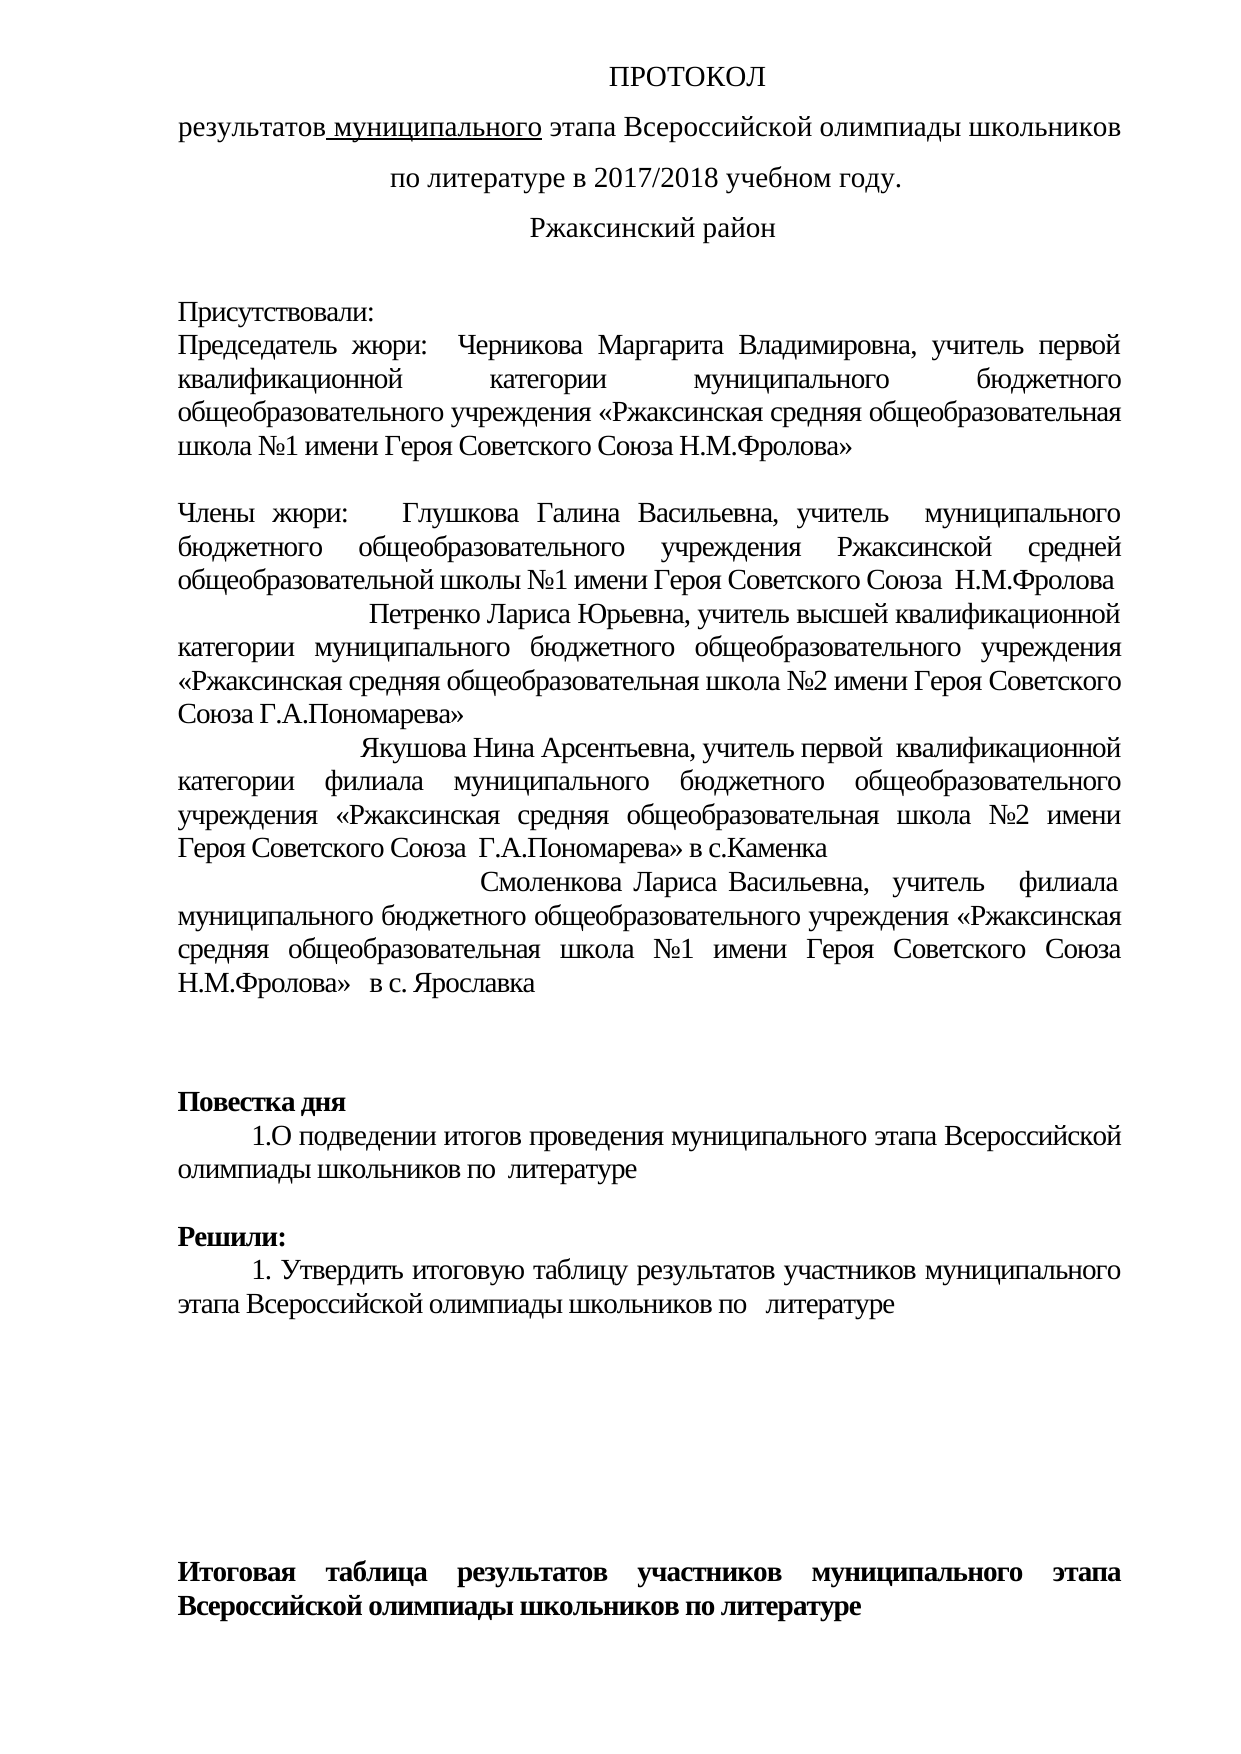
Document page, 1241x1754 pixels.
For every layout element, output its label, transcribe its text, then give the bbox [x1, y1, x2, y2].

text Члены жюри: Глушкова Галина Васильевна, учитель муниципального бюджетного общеобразовательного учреждения Ржаксинской средней общеобразовательной школы №1 имени Героя Советского Союза Н.М.Фролова [177, 495, 1122, 596]
text Итоговая таблица результатов участников муниципального этапа Всероссийской олимпиады школьников по литературе [177, 1554, 1122, 1621]
text 1.О подведении итогов проведения муниципального этапа Всероссийской олимпиады школьников по литературе [177, 1118, 1122, 1185]
text Петренко Лариса Юрьевна, учитель высшей квалификационной категории муниципального бюджетного общеобразовательного учреждения «Ржаксинская средняя общеобразовательная школа №2 имени Героя Советского Союза Г.А.Пономарева» [177, 596, 1122, 730]
text Смоленкова Лариса Васильевна, учитель филиала муниципального бюджетного общеобразовательного учреждения «Ржаксинская средняя общеобразовательная школа №1 имени Героя Советского Союза Н.М.Фролова» в с. Ярославка [177, 864, 1122, 998]
text 1. Утвердить итоговую таблицу результатов участников муниципального этапа Всероссийской олимпиады школьников по литературе [177, 1252, 1122, 1319]
text протокол [177, 59, 1122, 93]
text Председатель жюри: Черникова Маргарита Владимировна, учитель первой квалификационной категории муниципального бюджетного общеобразовательного учреждения «Ржаксинская средняя общеобразовательная школа №1 имени Героя Советского Союза Н.М.Фролова» [177, 327, 1122, 462]
text результатов муниципального этапа Всероссийской олимпиады школьников по литературе в 2017/2018 учебном году. [177, 109, 1122, 193]
text Ржаксинский район [177, 210, 1122, 243]
text Решили: [177, 1219, 1122, 1252]
text Присутствовали: [177, 294, 1122, 327]
text Повестка дня [177, 1084, 1122, 1118]
text Якушова Нина Арсентьевна, учитель первой квалификационной категории филиала муниципального бюджетного общеобразовательного учреждения «Ржаксинская средняя общеобразовательная школа №2 имени Героя Советского Союза Г.А.Пономарева» в с.Каменка [177, 730, 1122, 864]
